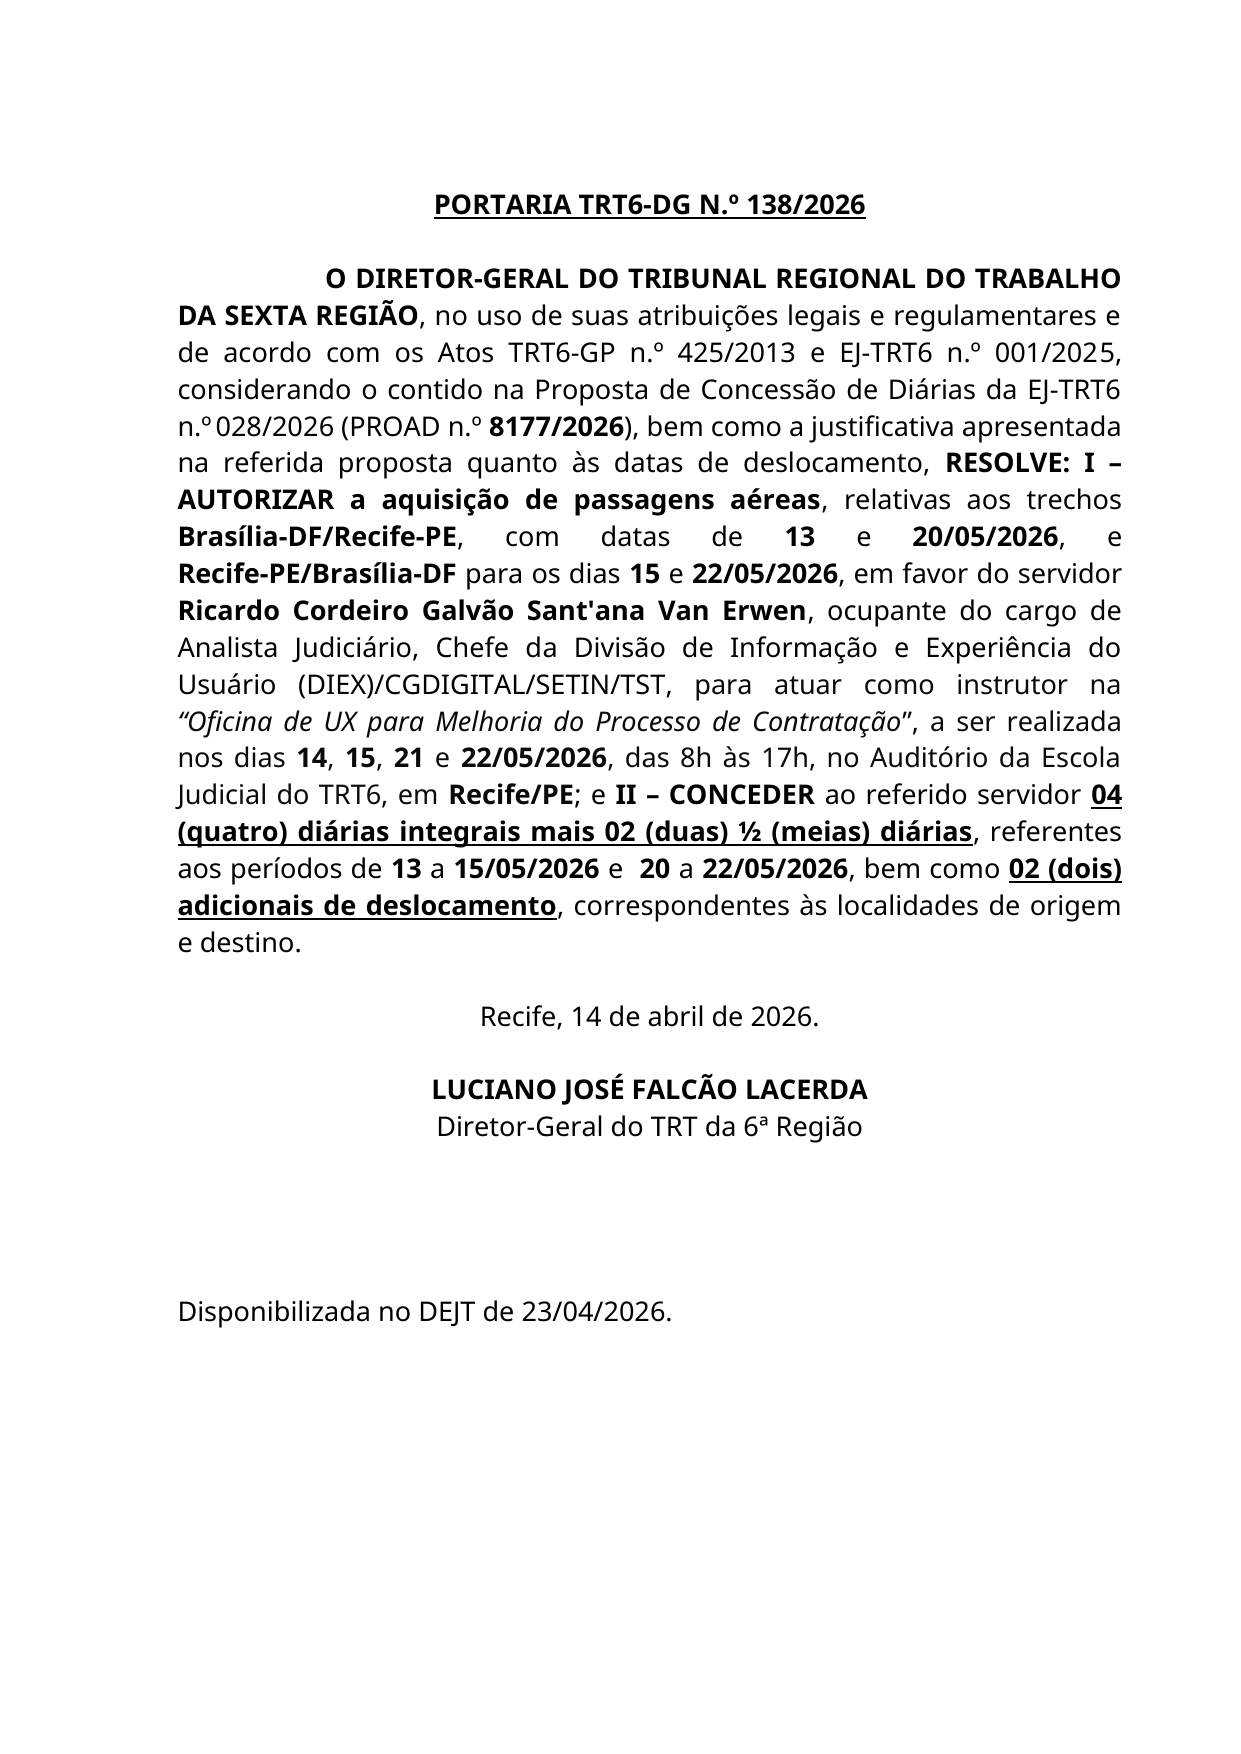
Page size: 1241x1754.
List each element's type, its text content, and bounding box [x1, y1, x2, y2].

text Disponibilizada no DEJT de 23/04/2026. [177, 1292, 1122, 1329]
text O DIRETOR-GERAL DO TRIBUNAL REGIONAL DO TRABALHO DA SEXTA REGIÃO, no uso de suas atribuições legais e regulamentares e de acordo com os Atos TRT6-GP n.º 425/2013 e EJ-TRT6 n.º 001/2025, considerando o contido na Proposta de Concessão de Diárias da EJ-TRT6 n.º 028/2026 (PROAD n.º 8177/2026), bem como a justificativa apresentada na referida proposta quanto às datas de deslocamento, RESOLVE: I – AUTORIZAR a aquisição de passagens aéreas, relativas aos trechos Brasília-DF/Recife-PE, com datas de 13 e 20/05/2026, e Recife-PE/Brasília-DF para os dias 15 e 22/05/2026, em favor do servidor Ricardo Cordeiro Galvão Sant'ana Van Erwen, ocupante do cargo de Analista Judiciário, Chefe da Divisão de Informação e Experiência do Usuário (DIEX)/CGDIGITAL/SETIN/TST, para atuar como instrutor na “Oficina de UX para Melhoria do Processo de Contratação”, a ser realizada nos dias 14, 15, 21 e 22/05/2026, das 8h às 17h, no Auditório da Escola Judicial do TRT6, em Recife/PE; e II – CONCEDER ao referido servidor 04 (quatro) diárias integrais mais 02 (duas) ½ (meias) diárias, referentes aos períodos de 13 a 15/05/2026 e 20 a 22/05/2026, bem como 02 (dois) adicionais de deslocamento, correspondentes às localidades de origem e destino. [177, 259, 1122, 960]
text Diretor-Geral do TRT da 6ª Região [177, 1108, 1122, 1144]
text PORTARIA TRT6-DG N.º 138/2026 [177, 186, 1122, 223]
text LUCIANO JOSÉ FALCÃO LACERDA [177, 1071, 1122, 1108]
text Recife, 14 de abril de 2026. [177, 997, 1122, 1034]
